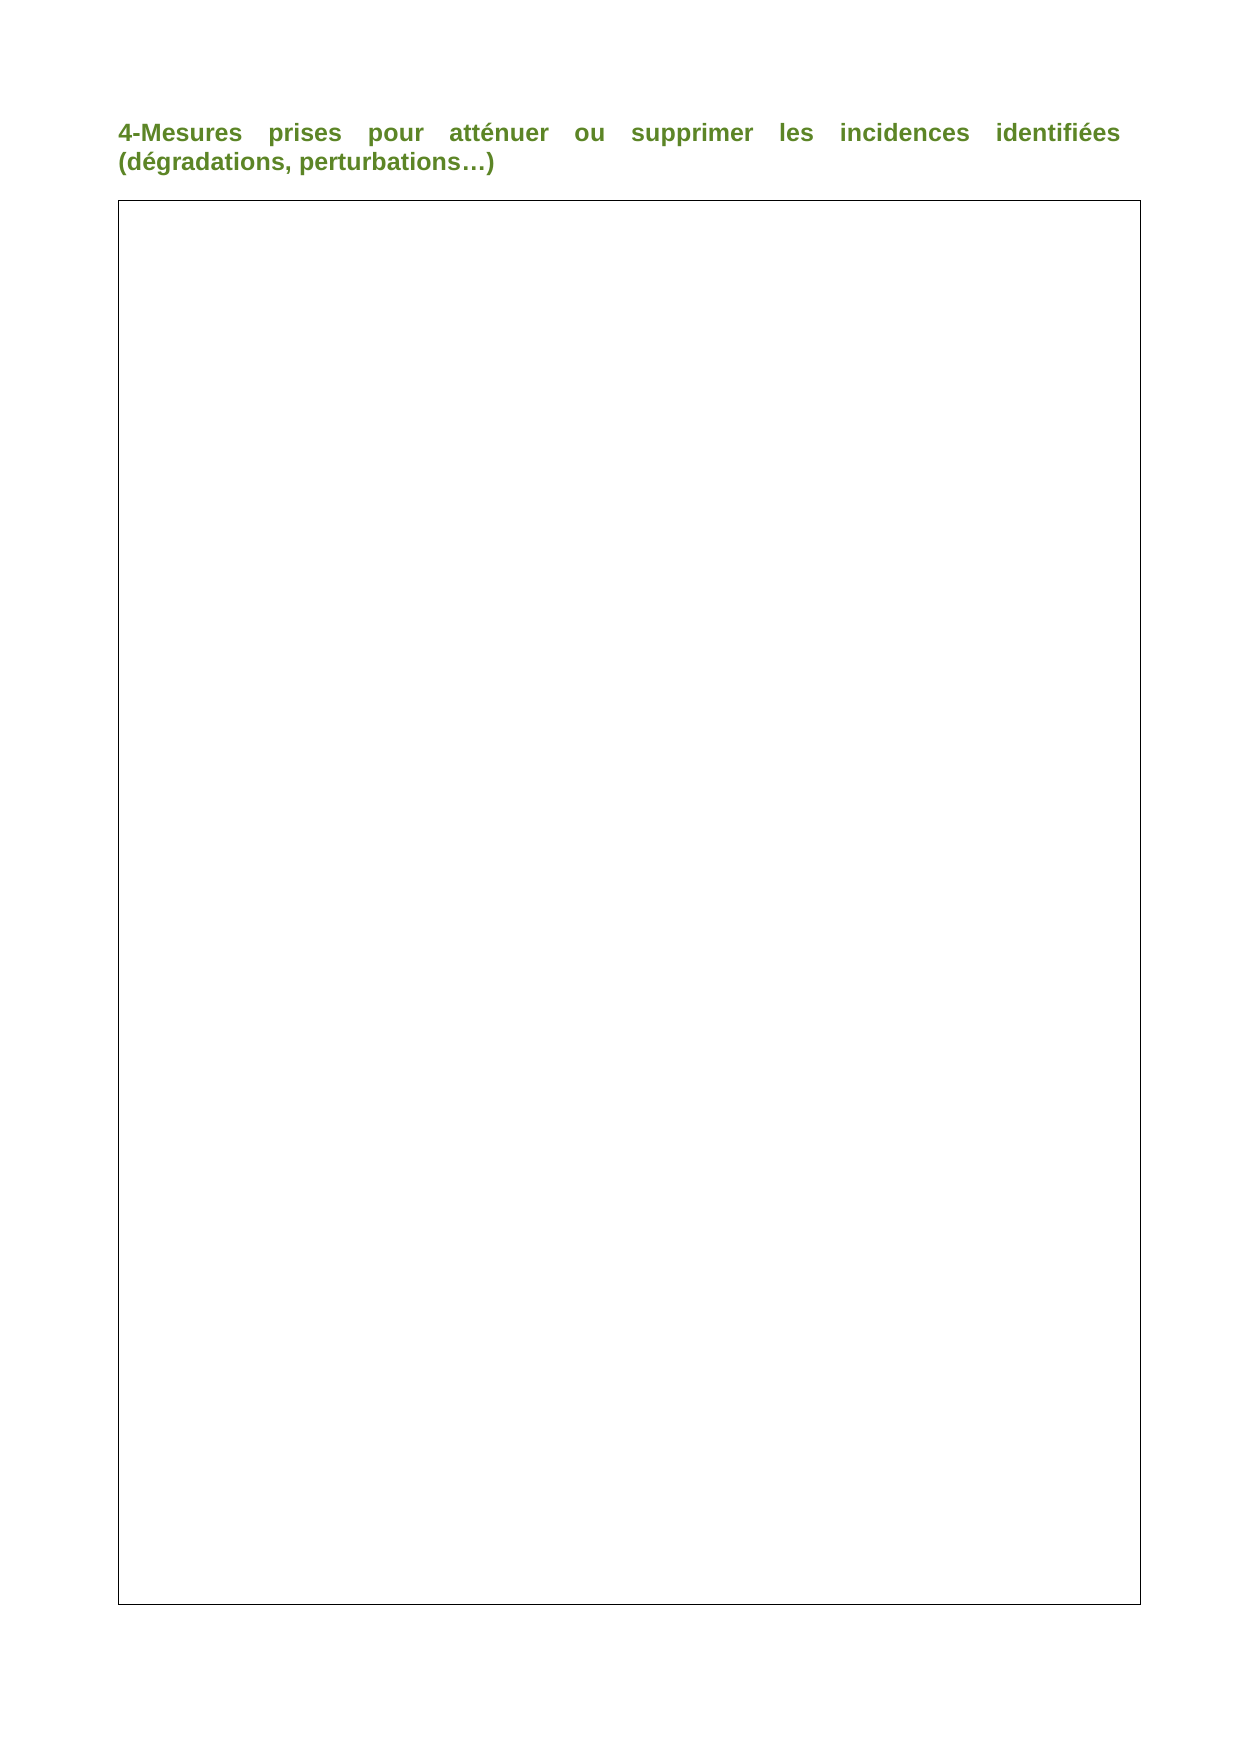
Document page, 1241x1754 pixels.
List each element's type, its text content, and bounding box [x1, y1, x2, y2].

text 4-Mesures prises pour atténuer ou supprimer les incidences identifiées (dégradations, perturbations…) [118, 118, 1122, 176]
